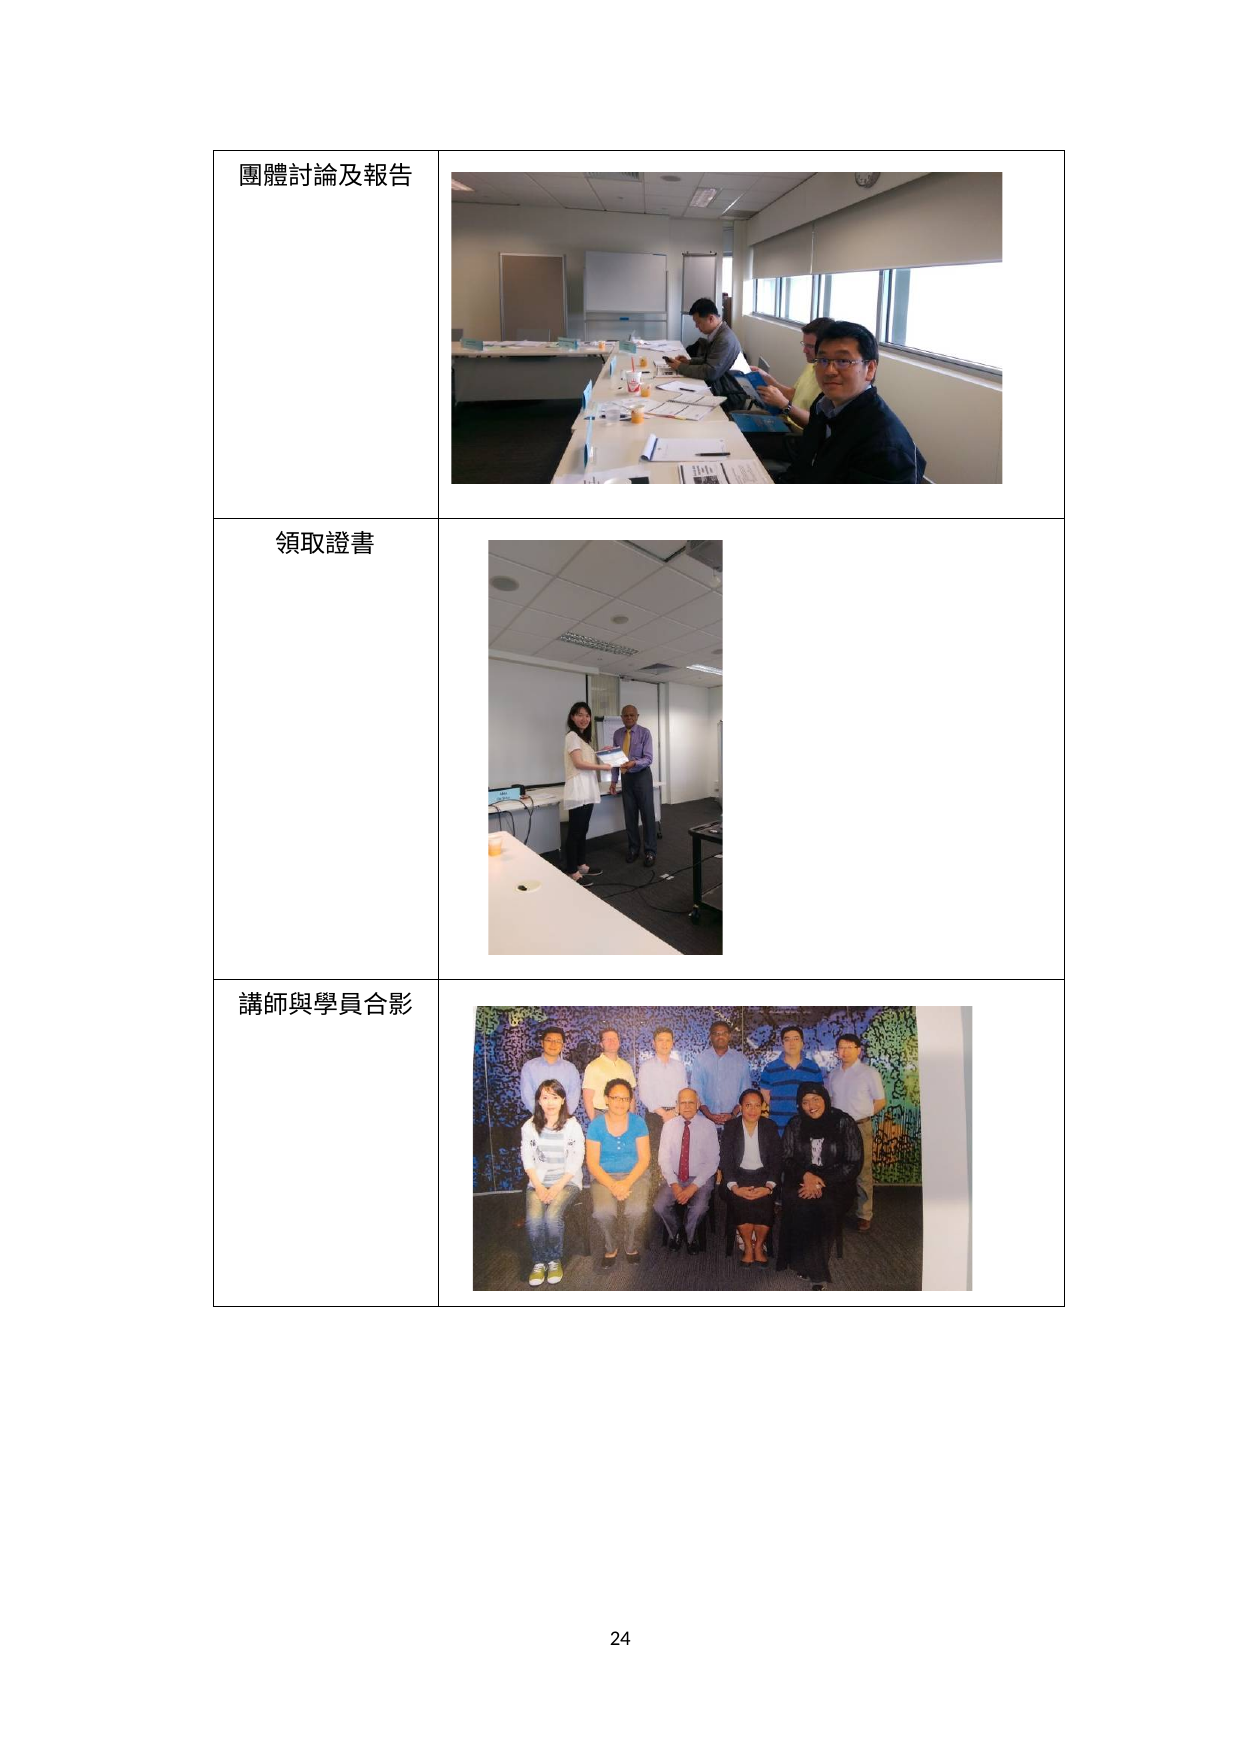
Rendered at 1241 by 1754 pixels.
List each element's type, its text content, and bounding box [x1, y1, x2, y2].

table_cell 團體討論及報告 [214, 151, 438, 518]
table_cell [439, 980, 1064, 1306]
table_cell 講師與學員合影 [214, 980, 438, 1306]
table_cell 領取證書 [214, 519, 438, 979]
picture [451, 172, 1003, 484]
table_cell [439, 151, 1064, 518]
table_cell [439, 519, 1064, 979]
picture [488, 540, 723, 955]
picture [472, 1006, 973, 1291]
